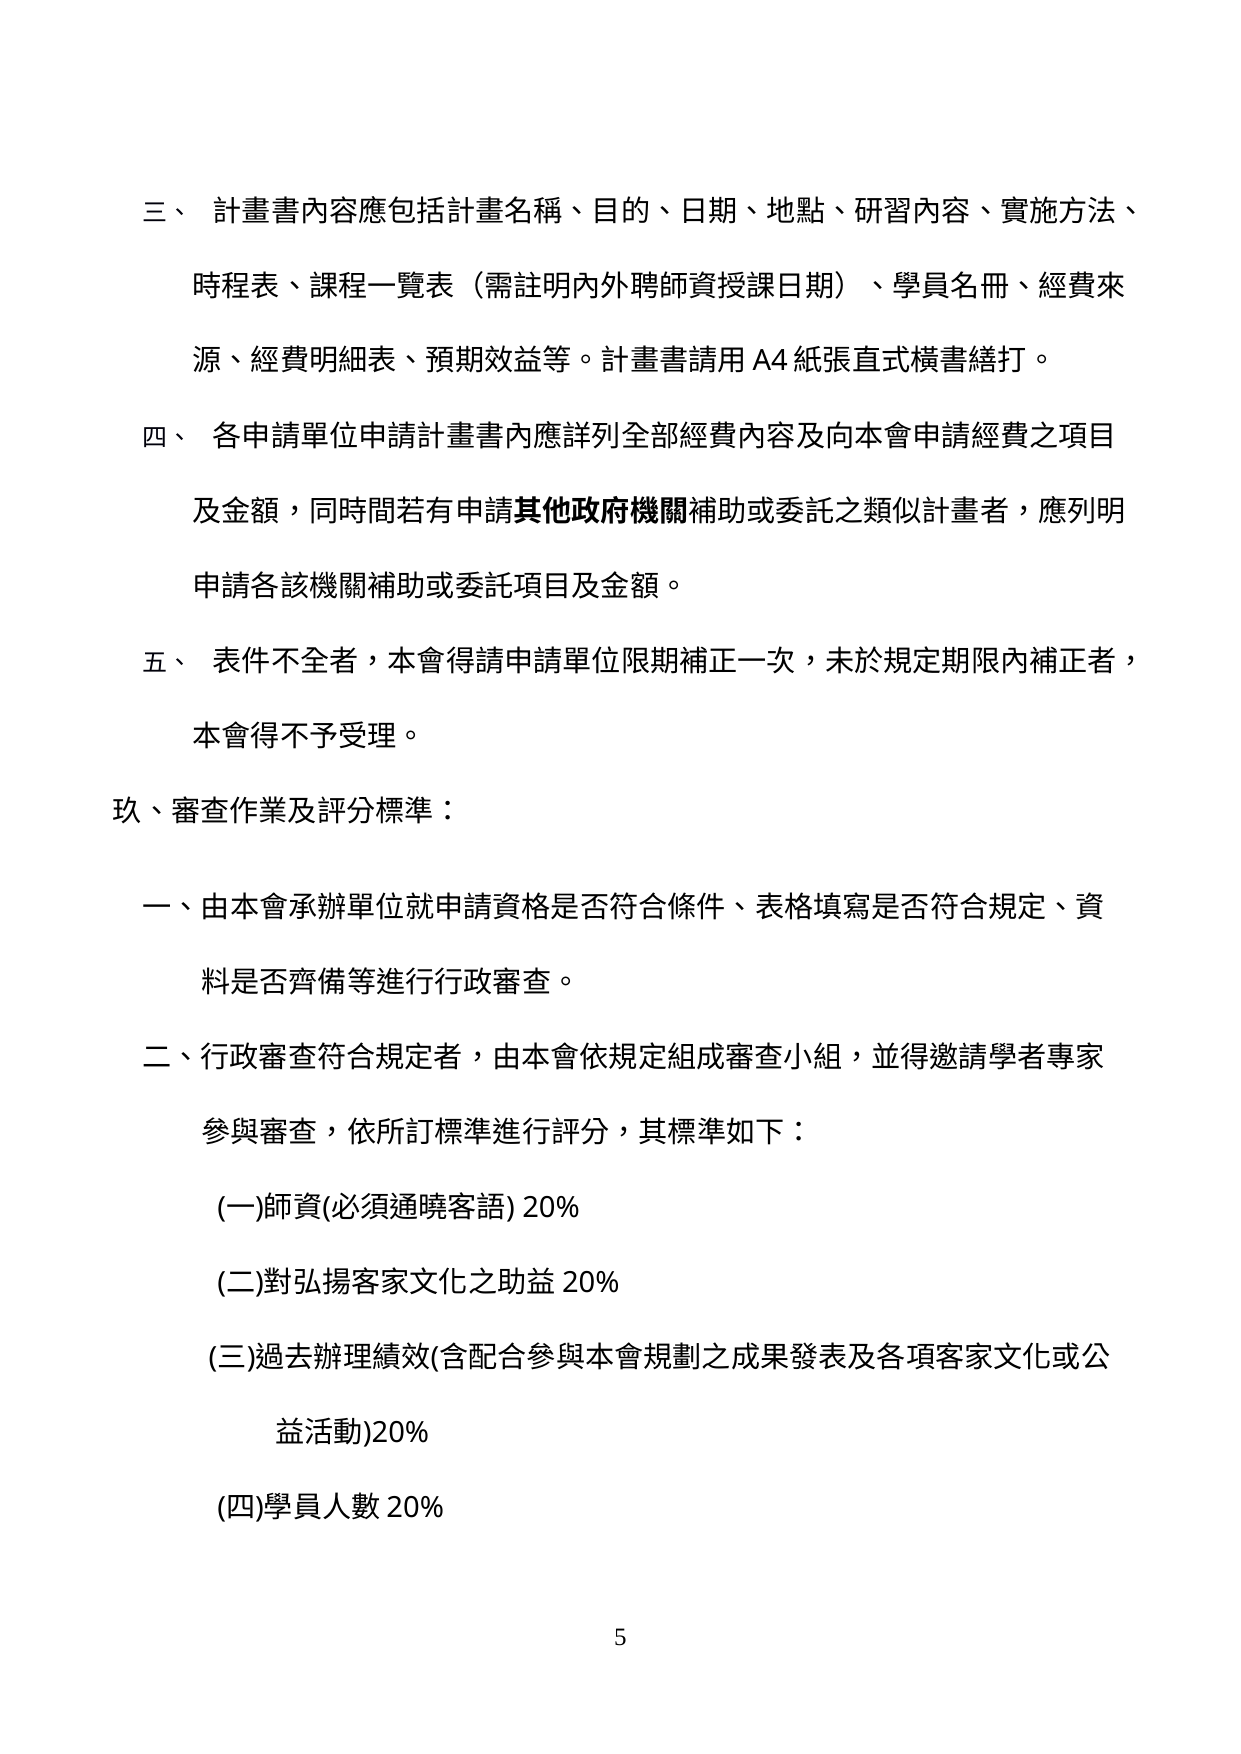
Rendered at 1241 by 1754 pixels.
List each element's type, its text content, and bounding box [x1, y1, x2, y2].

text 玖、審查作業及評分標準： [113, 764, 1128, 839]
text 二、行政審查符合規定者，由本會依規定組成審查小組，並得邀請學者專家參與審查，依所訂標準進行評分，其標準如下： [142, 1011, 1128, 1161]
list 表件不全者，本會得請申請單位限期補正一次，未於規定期限內補正者，本會得不予受理。 [142, 614, 1128, 764]
list 各申請單位申請計畫書內應詳列全部經費內容及向本會申請經費之項目及金額，同時間若有申請其他政府機關補助或委託之類似計畫者，應列明申請各該機關補助或委託項目及金額。 [142, 389, 1128, 614]
list (一)師資(必須通曉客語) 20% [217, 1161, 1128, 1236]
list (四)學員人數20% [217, 1461, 1128, 1536]
text 一、由本會承辦單位就申請資格是否符合條件、表格填寫是否符合規定、資料是否齊備等進行行政審查。 [142, 861, 1128, 1011]
list 計畫書內容應包括計畫名稱、目的、日期、地點、研習內容、實施方法、時程表、課程一覽表（需註明內外聘師資授課日期）、學員名冊、經費來源、經費明細表、預期效益等。計畫書請用A4紙張直式橫書繕打。 [142, 164, 1128, 389]
list (二)對弘揚客家文化之助益 20% [217, 1236, 1128, 1311]
text (三)過去辦理績效(含配合參與本會規劃之成果發表及各項客家文化或公益活動)20% [201, 1311, 1128, 1461]
